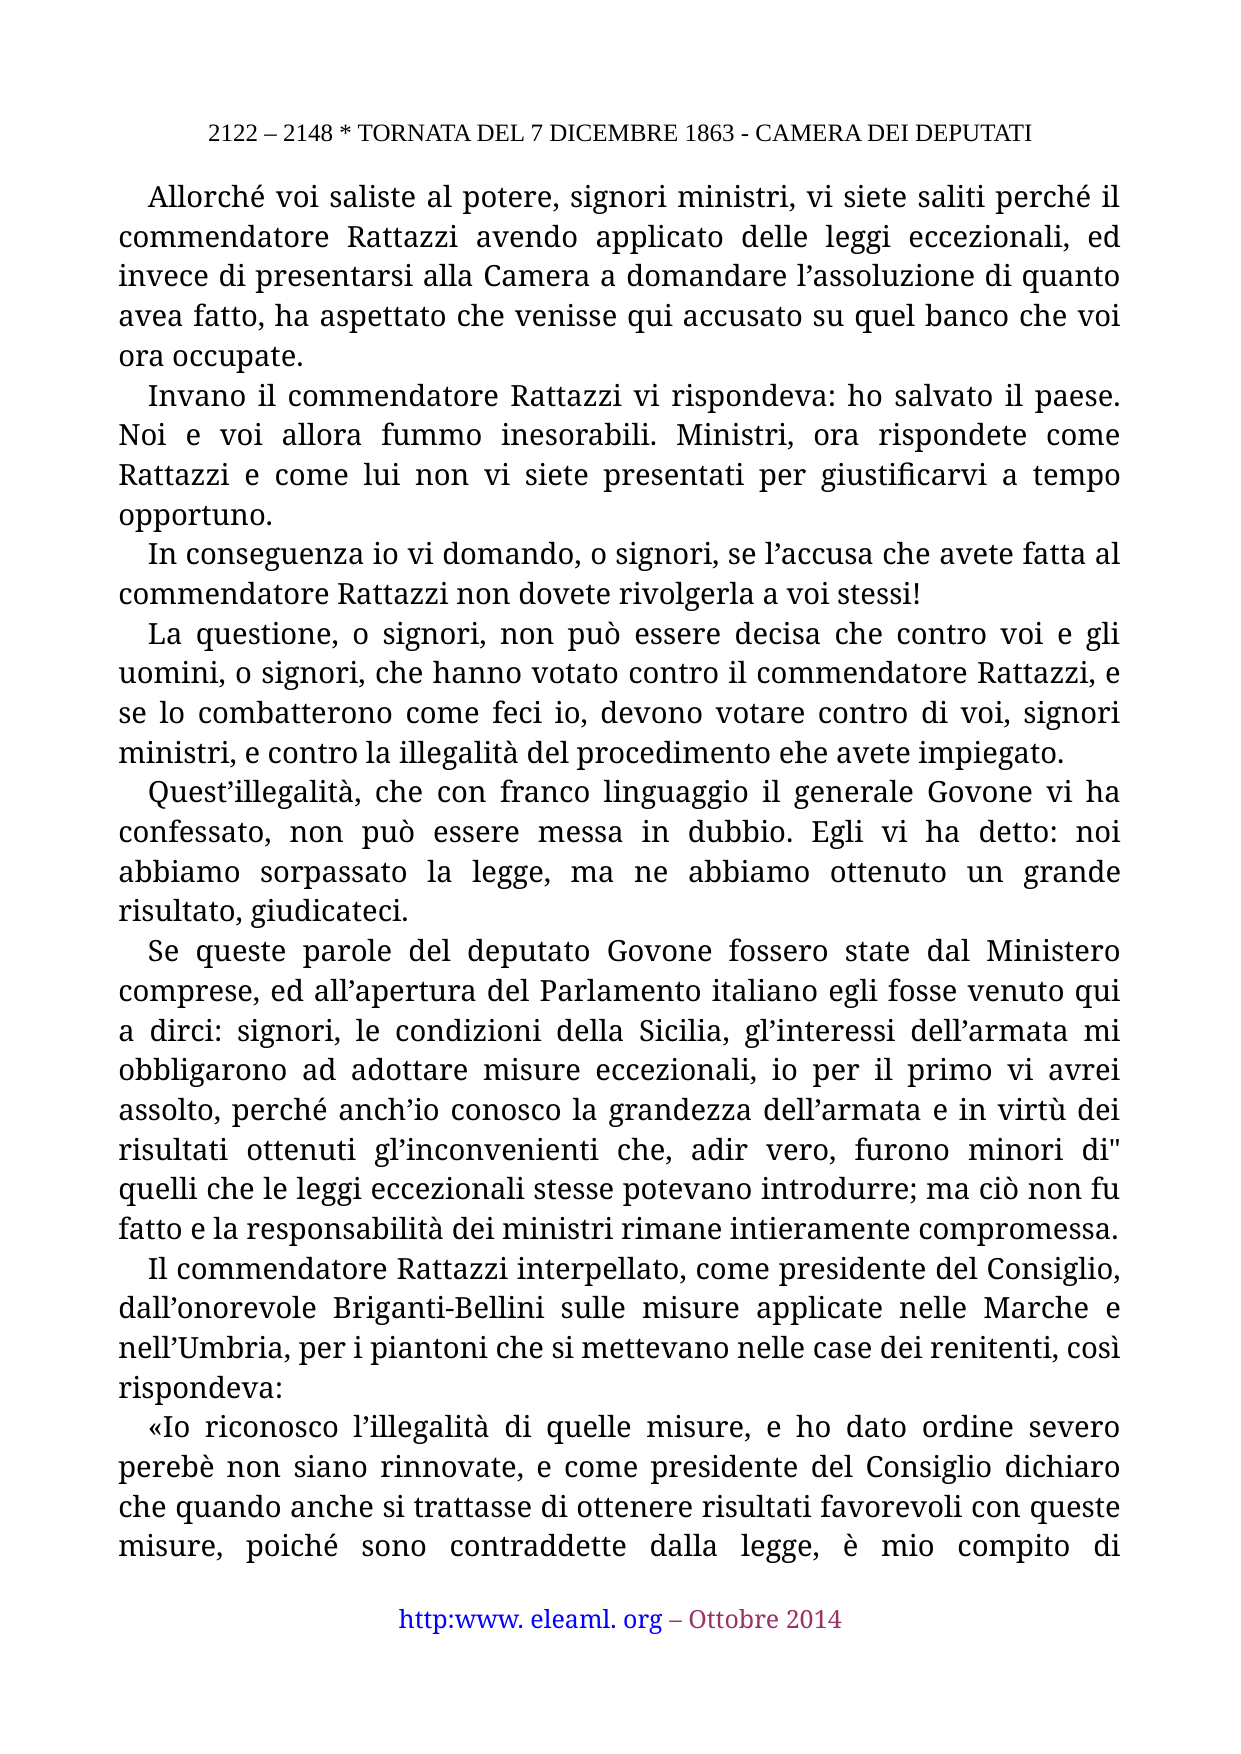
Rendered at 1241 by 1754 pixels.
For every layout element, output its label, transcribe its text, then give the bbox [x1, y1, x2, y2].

text In conseguenza io vi domando, o signori, se l’accusa che avete fatta al commendatore Rattazzi non dovete rivolgerla a voi stessi! [118, 533, 1122, 613]
text Allorché voi saliste al potere, signori ministri, vi siete saliti perché il commendatore Rattazzi avendo applicato delle leggi eccezionali, ed invece di presentarsi alla Camera a domandare l’assoluzione di quanto avea fatto, ha aspettato che venisse qui accusato su quel banco che voi ora occupate. [118, 176, 1122, 375]
text «Io riconosco l’illegalità di quelle misure, e ho dato ordine severo perebè non siano rinnovate, e come presidente del Consiglio dichiaro che quando anche si trattasse di ottenere risultati favorevoli con queste misure, poiché sono contraddette dalla legge, è mio compito di [118, 1407, 1122, 1565]
text Invano il commendatore Rattazzi vi rispondeva: ho salvato il paese. Noi e voi allora fummo inesorabili. Ministri, ora rispondete come Rattazzi e come lui non vi siete presentati per giustificarvi a tempo opportuno. [118, 375, 1122, 533]
text Se queste parole del deputato Govone fossero state dal Ministero comprese, ed all’apertura del Parlamento italiano egli fosse venuto qui a dirci: signori, le condizioni della Sicilia, gl’interessi dell’armata mi obbligarono ad adottare misure eccezionali, io per il primo vi avrei assolto, perché anch’io conosco la grandezza dell’armata e in virtù dei risultati ottenuti gl’inconvenienti che, adir vero, furono minori di" quelli che le leggi eccezionali stesse potevano introdurre; ma ciò non fu fatto e la responsabilità dei ministri rimane intieramente compromessa. [118, 930, 1122, 1248]
text Il commendatore Rattazzi interpellato, come presidente del Consiglio, dall’onorevole Briganti-Bellini sulle misure applicate nelle Marche e nell’Umbria, per i piantoni che si mettevano nelle case dei renitenti, così rispondeva: [118, 1248, 1122, 1407]
text La questione, o signori, non può essere decisa che contro voi e gli uomini, o signori, che hanno votato contro il commendatore Rattazzi, e se lo combatterono come feci io, devono votare contro di voi, signori ministri, e contro la illegalità del procedimento ehe avete impiegato. [118, 613, 1122, 772]
text Quest’illegalità, che con franco linguaggio il generale Govone vi ha confessato, non può essere messa in dubbio. Egli vi ha detto: noi abbiamo sorpassato la legge, ma ne abbiamo ottenuto un grande risultato, giudicateci. [118, 772, 1122, 930]
